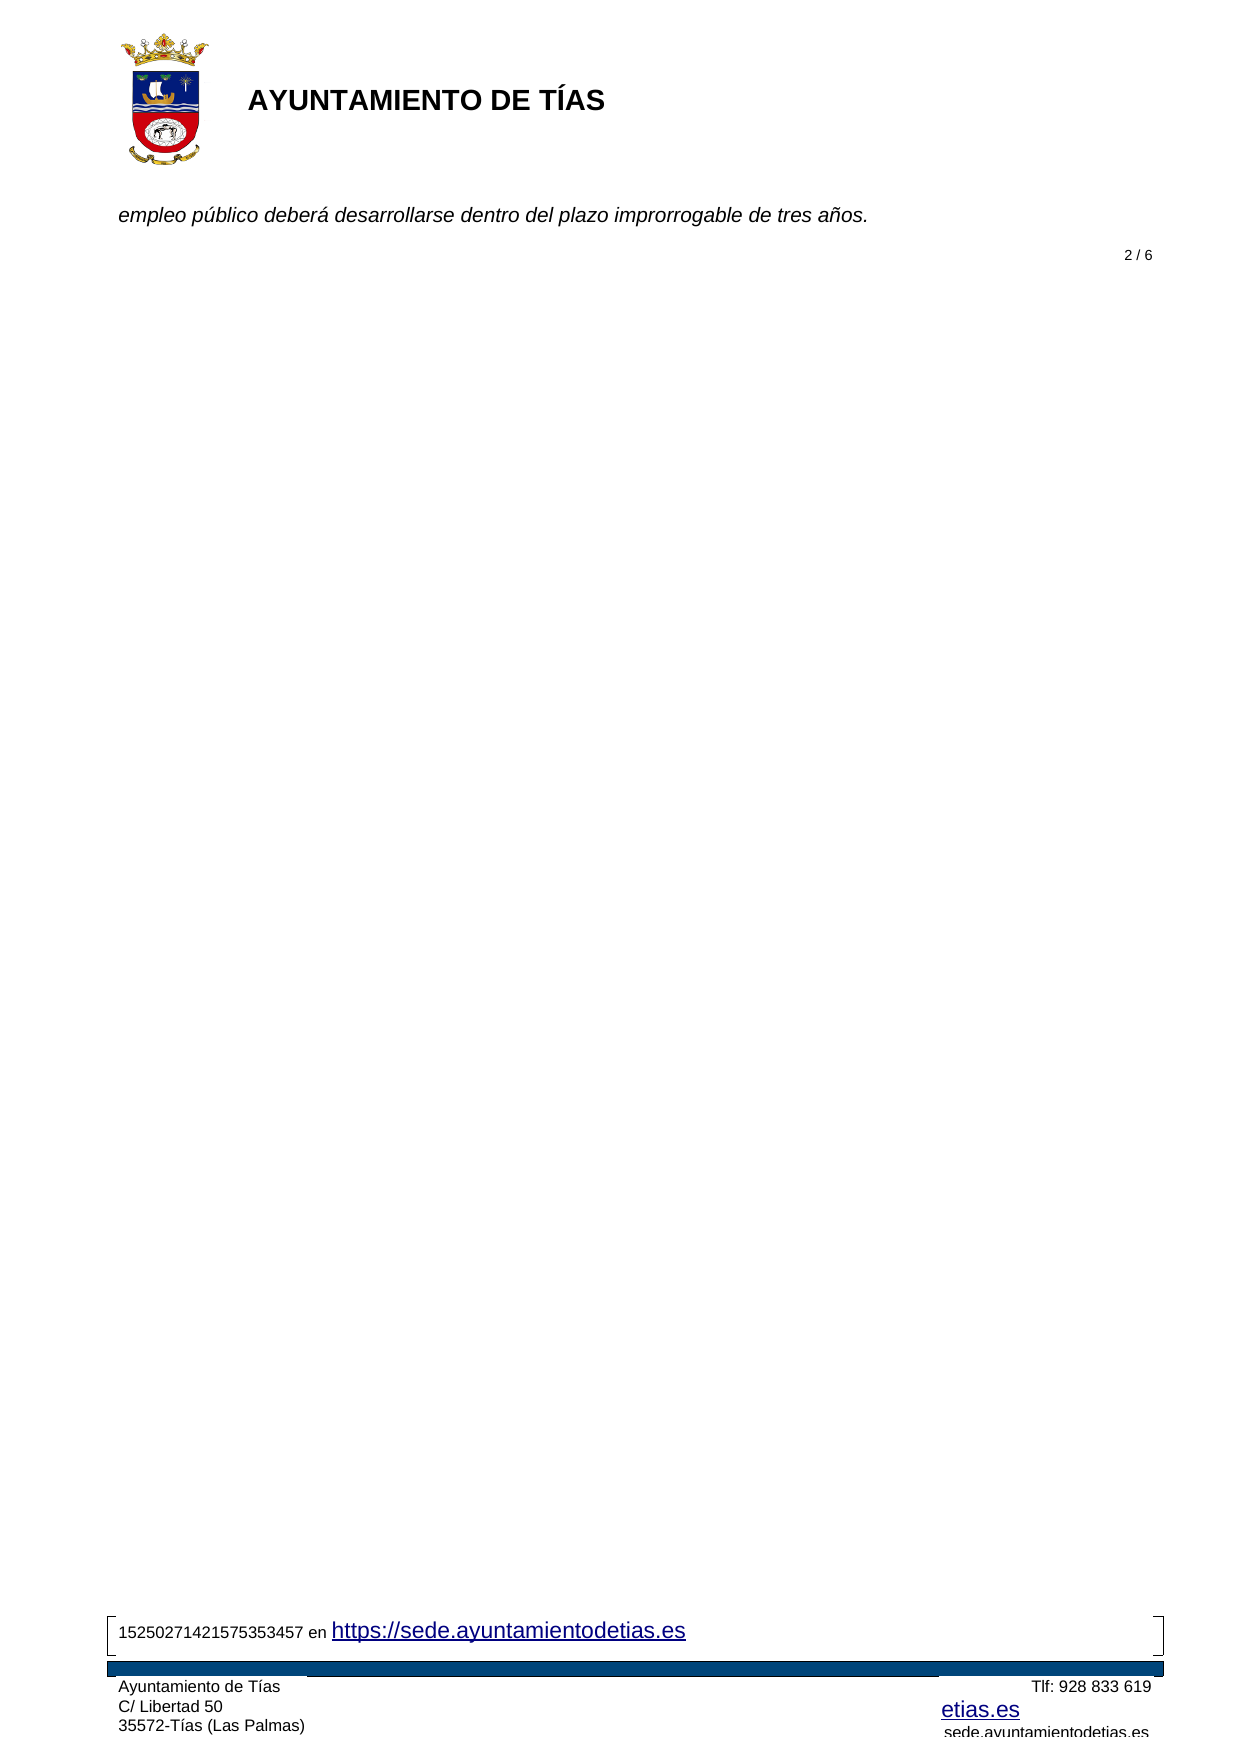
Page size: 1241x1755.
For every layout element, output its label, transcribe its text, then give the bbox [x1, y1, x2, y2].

text 2 / 6 [92, 247, 1152, 263]
text empleo público deberá desarrollarse dentro del plazo improrrogable de tres años. [118, 202, 1152, 226]
